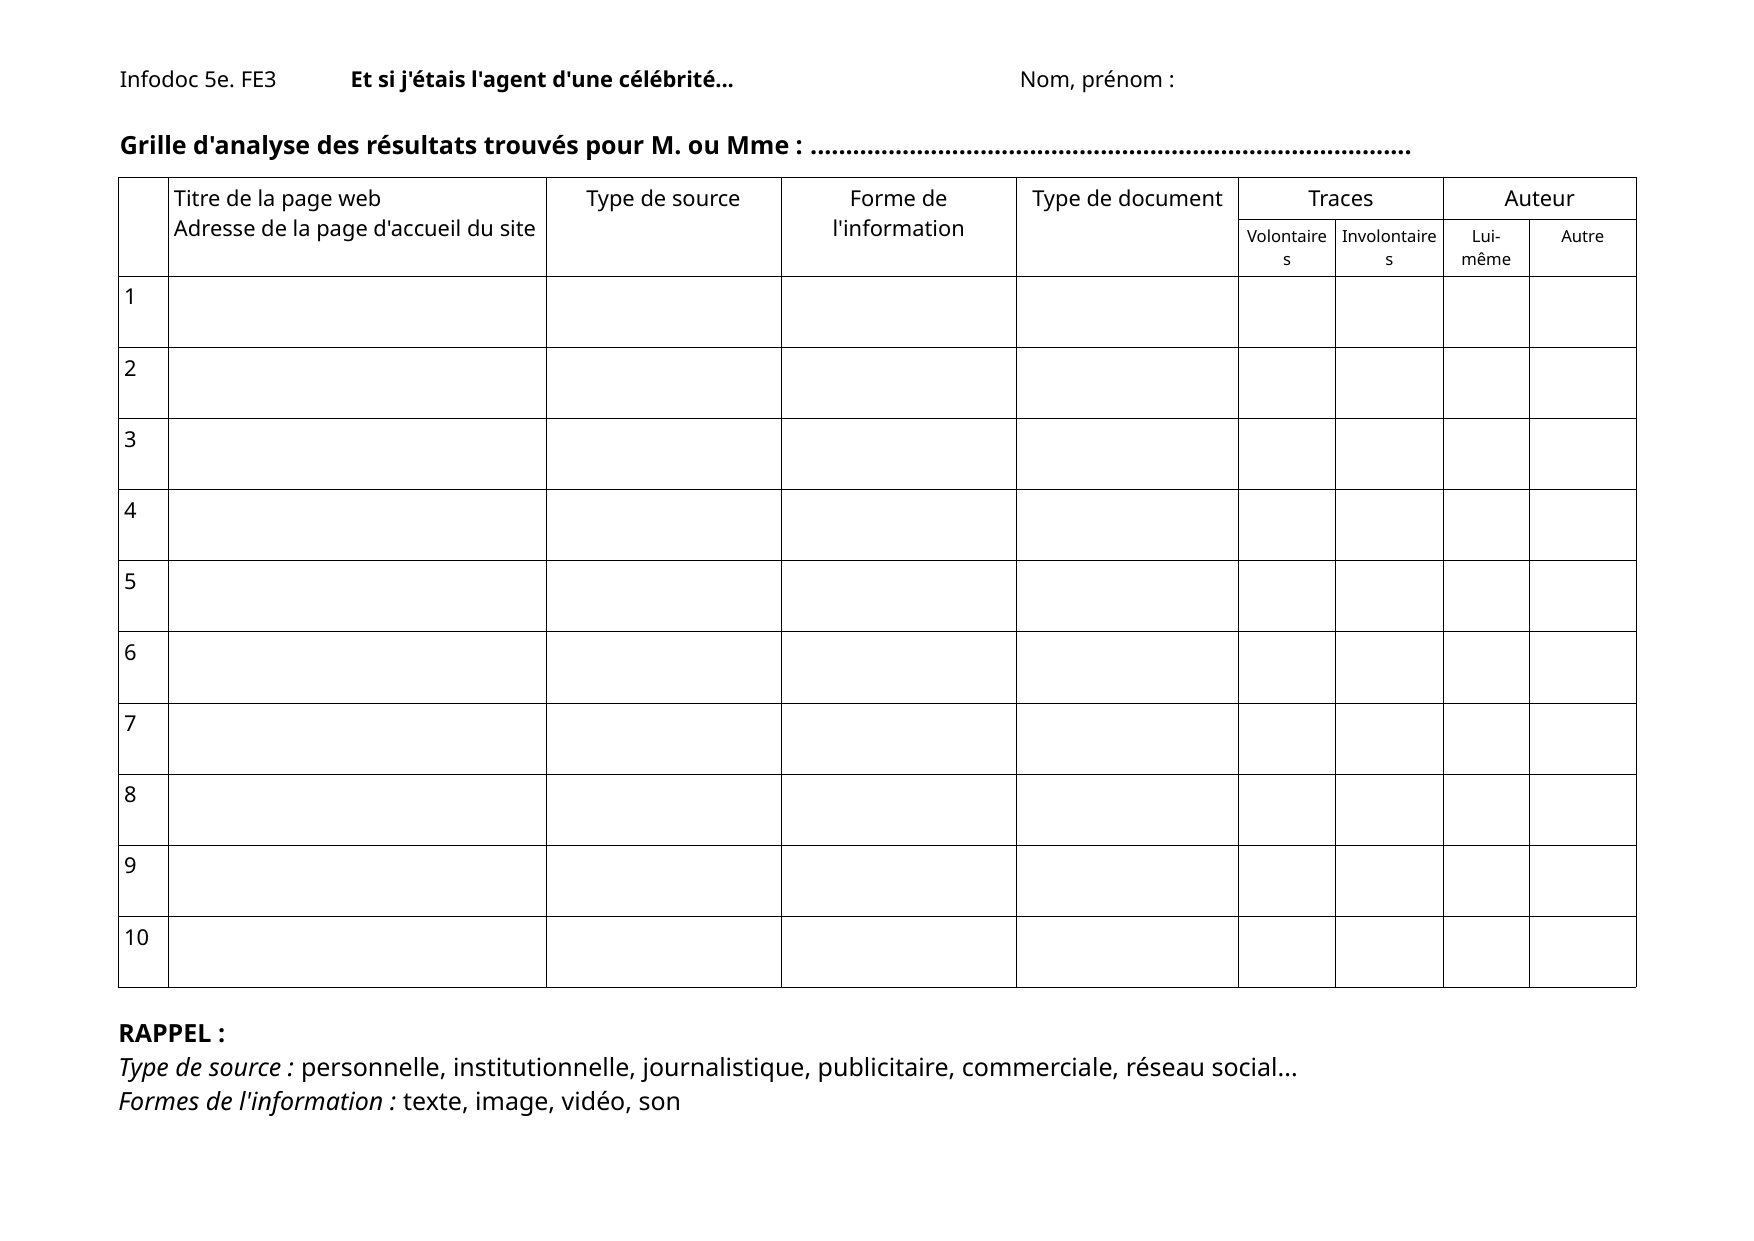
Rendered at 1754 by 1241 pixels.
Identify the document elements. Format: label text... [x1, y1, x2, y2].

table_cell [1444, 632, 1529, 702]
table_cell [1336, 348, 1443, 418]
table_cell [1336, 846, 1443, 916]
table_cell [1017, 775, 1238, 845]
table_cell [1444, 561, 1529, 631]
table_cell [1239, 348, 1335, 418]
table_cell [1336, 704, 1443, 773]
text Type de source : personnelle, institutionnelle, journalistique, publicitaire, commerciale, réseau social... [118, 1050, 1636, 1084]
table_cell 3 [119, 419, 168, 489]
table_cell [1530, 704, 1636, 773]
table_cell [1239, 419, 1335, 489]
table_cell [1444, 775, 1529, 845]
table_cell [1336, 561, 1443, 631]
table_header [119, 178, 168, 276]
table_cell [169, 419, 546, 489]
table_cell [169, 348, 546, 418]
table_cell [1239, 775, 1335, 845]
table_cell [547, 917, 781, 987]
table_cell 5 [119, 561, 168, 631]
table_cell [1444, 917, 1529, 987]
table_cell [782, 490, 1016, 560]
table_header Traces [1239, 178, 1443, 218]
table_cell [1530, 348, 1636, 418]
table_cell [782, 846, 1016, 916]
table_cell [1530, 277, 1636, 347]
table_cell [169, 917, 546, 987]
table_cell [547, 277, 781, 347]
table_cell [547, 561, 781, 631]
table_cell [1239, 846, 1335, 916]
table_cell [547, 490, 781, 560]
table_cell [547, 632, 781, 702]
table_cell [547, 775, 781, 845]
table_cell [1017, 561, 1238, 631]
table_cell [782, 704, 1016, 773]
table_cell [782, 917, 1016, 987]
table_cell [169, 277, 546, 347]
text Formes de l'information : texte, image, vidéo, son [118, 1084, 1636, 1118]
table_cell [1017, 490, 1238, 560]
table_cell [1530, 917, 1636, 987]
table_cell [1444, 846, 1529, 916]
table_cell [1530, 490, 1636, 560]
table_cell 10 [119, 917, 168, 987]
table_cell [1017, 419, 1238, 489]
table_cell [547, 704, 781, 773]
table_cell [782, 632, 1016, 702]
table_cell [1017, 917, 1238, 987]
table_cell [169, 775, 546, 845]
table_cell [782, 277, 1016, 347]
table_cell [547, 419, 781, 489]
table_cell [1530, 775, 1636, 845]
table_cell [1444, 277, 1529, 347]
table_cell [1239, 490, 1335, 560]
table_cell [1530, 561, 1636, 631]
table_cell [1336, 490, 1443, 560]
table_cell [1336, 775, 1443, 845]
table_cell Lui-même [1444, 220, 1529, 276]
table_cell [1239, 917, 1335, 987]
table_cell Volontaires [1239, 220, 1335, 276]
table_cell Involontaires [1336, 220, 1443, 276]
table_cell [1017, 632, 1238, 702]
table_cell [1239, 561, 1335, 631]
table_cell [1530, 419, 1636, 489]
table_cell 8 [119, 775, 168, 845]
table_header Type de document [1017, 178, 1238, 276]
table_cell [1444, 348, 1529, 418]
table_cell [1530, 846, 1636, 916]
table_cell [1444, 419, 1529, 489]
table_cell 1 [119, 277, 168, 347]
table_cell [169, 704, 546, 773]
table_header Titre de la page web Adresse de la page d'accueil du site [169, 178, 546, 276]
table_cell [1239, 632, 1335, 702]
table_cell [547, 348, 781, 418]
table_cell 6 [119, 632, 168, 702]
table_cell [1017, 277, 1238, 347]
table_cell [169, 561, 546, 631]
table_cell [1336, 917, 1443, 987]
table_cell [1239, 704, 1335, 773]
table_cell [1444, 704, 1529, 773]
table_cell Autre [1530, 220, 1636, 276]
table_cell [1336, 419, 1443, 489]
table_cell 4 [119, 490, 168, 560]
table_cell [1017, 704, 1238, 773]
text RAPPEL : [118, 1016, 1636, 1050]
table_cell [1017, 846, 1238, 916]
table_cell [1444, 490, 1529, 560]
table_cell [782, 561, 1016, 631]
table_cell [169, 846, 546, 916]
table_cell [782, 419, 1016, 489]
table_cell [1336, 632, 1443, 702]
table_cell [169, 490, 546, 560]
table_header Forme de l'information [782, 178, 1016, 276]
table_cell [1017, 348, 1238, 418]
table_header Type de source [547, 178, 781, 276]
table_cell [782, 775, 1016, 845]
table_cell [169, 632, 546, 702]
table_cell 7 [119, 704, 168, 773]
table_cell [1336, 277, 1443, 347]
table_header Auteur [1444, 178, 1636, 218]
table_cell [1530, 632, 1636, 702]
table_cell [782, 348, 1016, 418]
table_cell [1239, 277, 1335, 347]
table_cell [547, 846, 781, 916]
table_cell 2 [119, 348, 168, 418]
table_cell 9 [119, 846, 168, 916]
